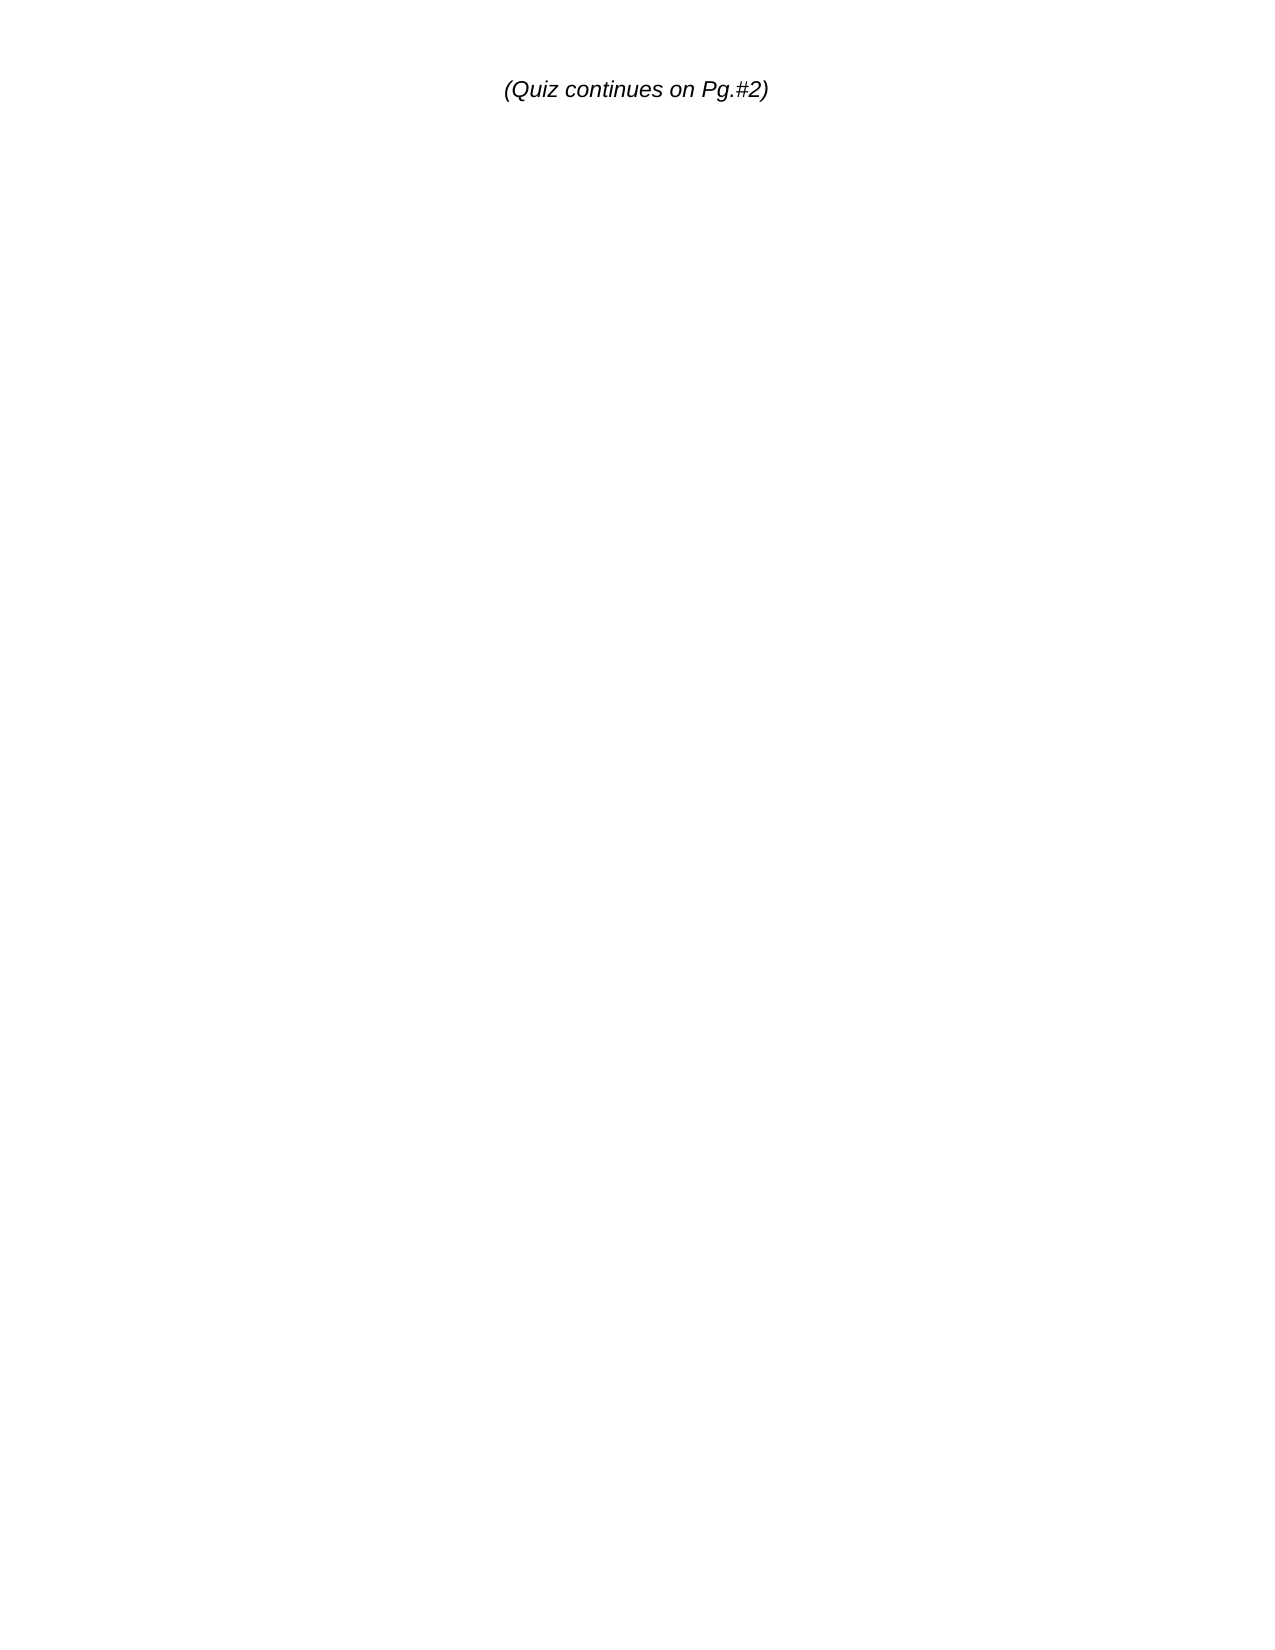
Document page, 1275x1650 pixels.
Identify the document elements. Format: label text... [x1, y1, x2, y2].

text (Quiz continues on Pg.#2) [47, 76, 1228, 102]
